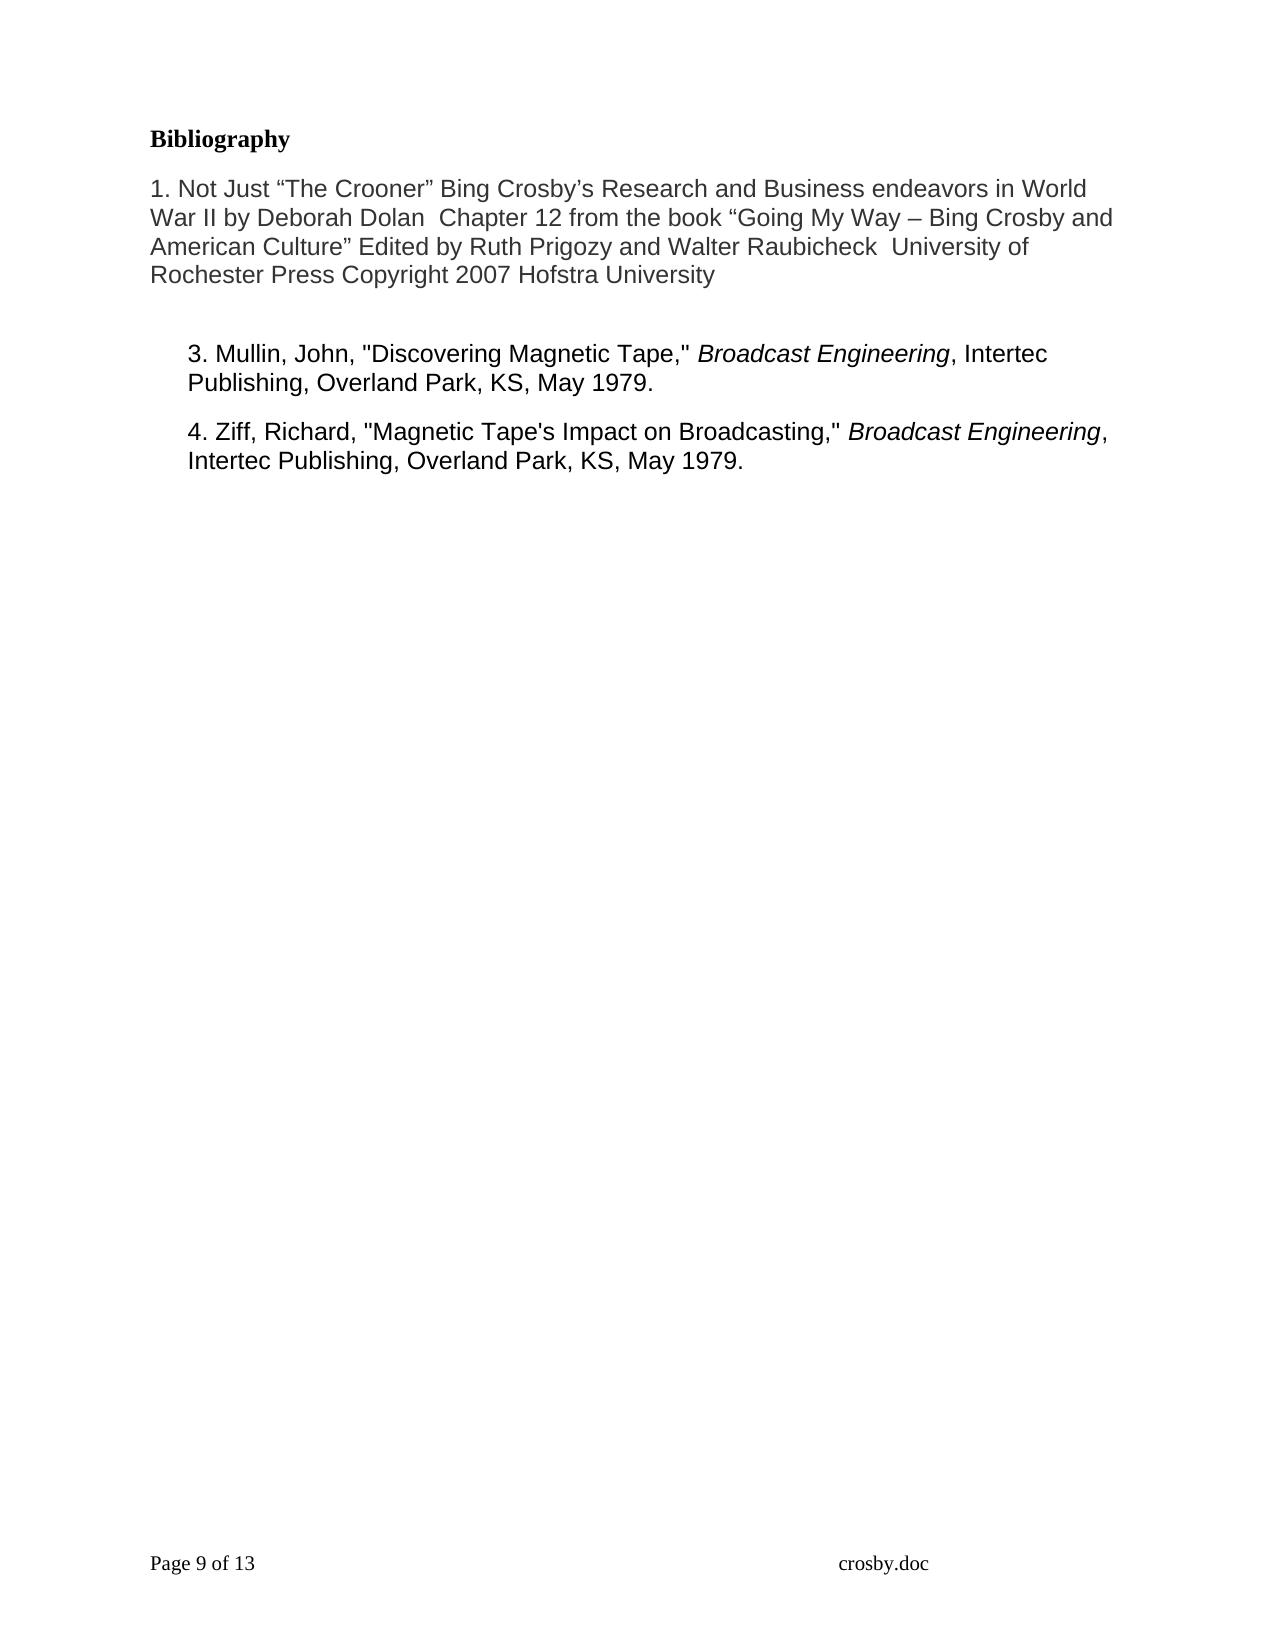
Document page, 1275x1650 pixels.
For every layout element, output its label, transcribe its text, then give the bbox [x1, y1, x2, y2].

list 4. Ziff, Richard, "Magnetic Tape's Impact on Broadcasting," Broadcast Engineering, Intertec Publishing, Overland Park, KS, May 1979. [187, 417, 1125, 474]
list 3. Mullin, John, "Discovering Magnetic Tape," Broadcast Engineering, Intertec Publishing, Overland Park, KS, May 1979. [187, 339, 1125, 396]
subtitle Bibliography [150, 124, 1125, 153]
text 1. Not Just “The Crooner” Bing Crosby’s Research and Business endeavors in World War II by Deborah Dolan Chapter 12 from the book “Going My Way – Bing Crosby and American Culture” Edited by Ruth Prigozy and Walter Raubicheck University of Rochester Press Copyright 2007 Hofstra University [150, 174, 1125, 289]
